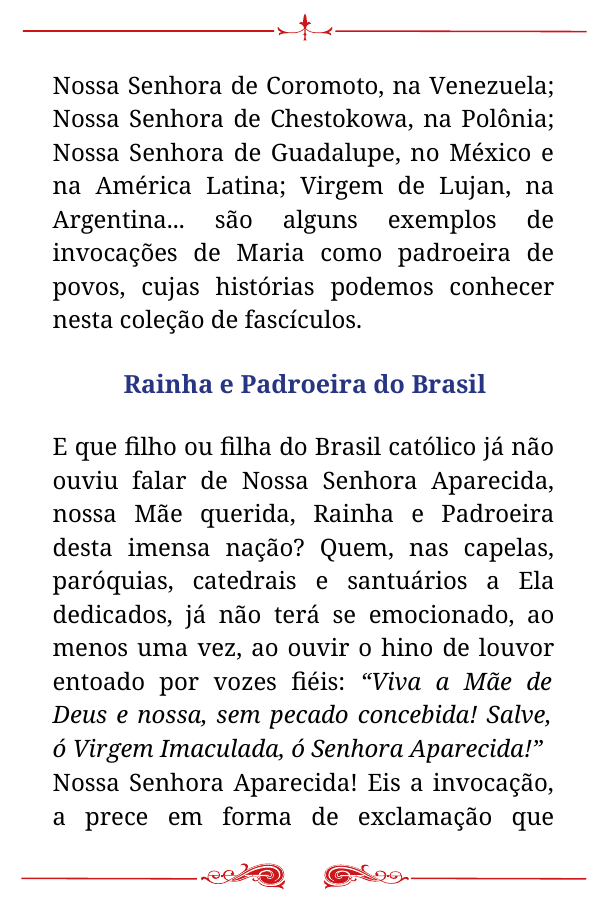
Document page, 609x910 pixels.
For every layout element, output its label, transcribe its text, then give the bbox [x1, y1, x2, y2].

text E que filho ou filha do Brasil católico já não ouviu falar de Nossa Senhora Aparecida, nossa Mãe querida, Rainha e Padroeira desta imensa nação? Quem, nas capelas, paróquias, catedrais e santuários a Ela dedicados, já não terá se emocionado, ao menos uma vez, ao ouvir o hino de louvor entoado por vozes fiéis: “Viva a Mãe de Deus e nossa, sem pecado concebida! Salve, ó Virgem Imaculada, ó Senhora Aparecida!” [52, 430, 555, 764]
text Nossa Senhora de Coromoto, na Venezuela; Nossa Senhora de Chestokowa, na Polônia; Nossa Senhora de Guadalupe, no México e na América Latina; Virgem de Lujan, na Argentina... são alguns exemplos de invocações de Maria como padroeira de povos, cujas histórias podemos conhecer nesta coleção de fascículos. [52, 68, 555, 336]
text Nossa Senhora Aparecida! Eis a invocação, a prece em forma de exclamação que [52, 766, 555, 832]
subtitle Rainha e Padroeira do Brasil [55, 367, 554, 401]
